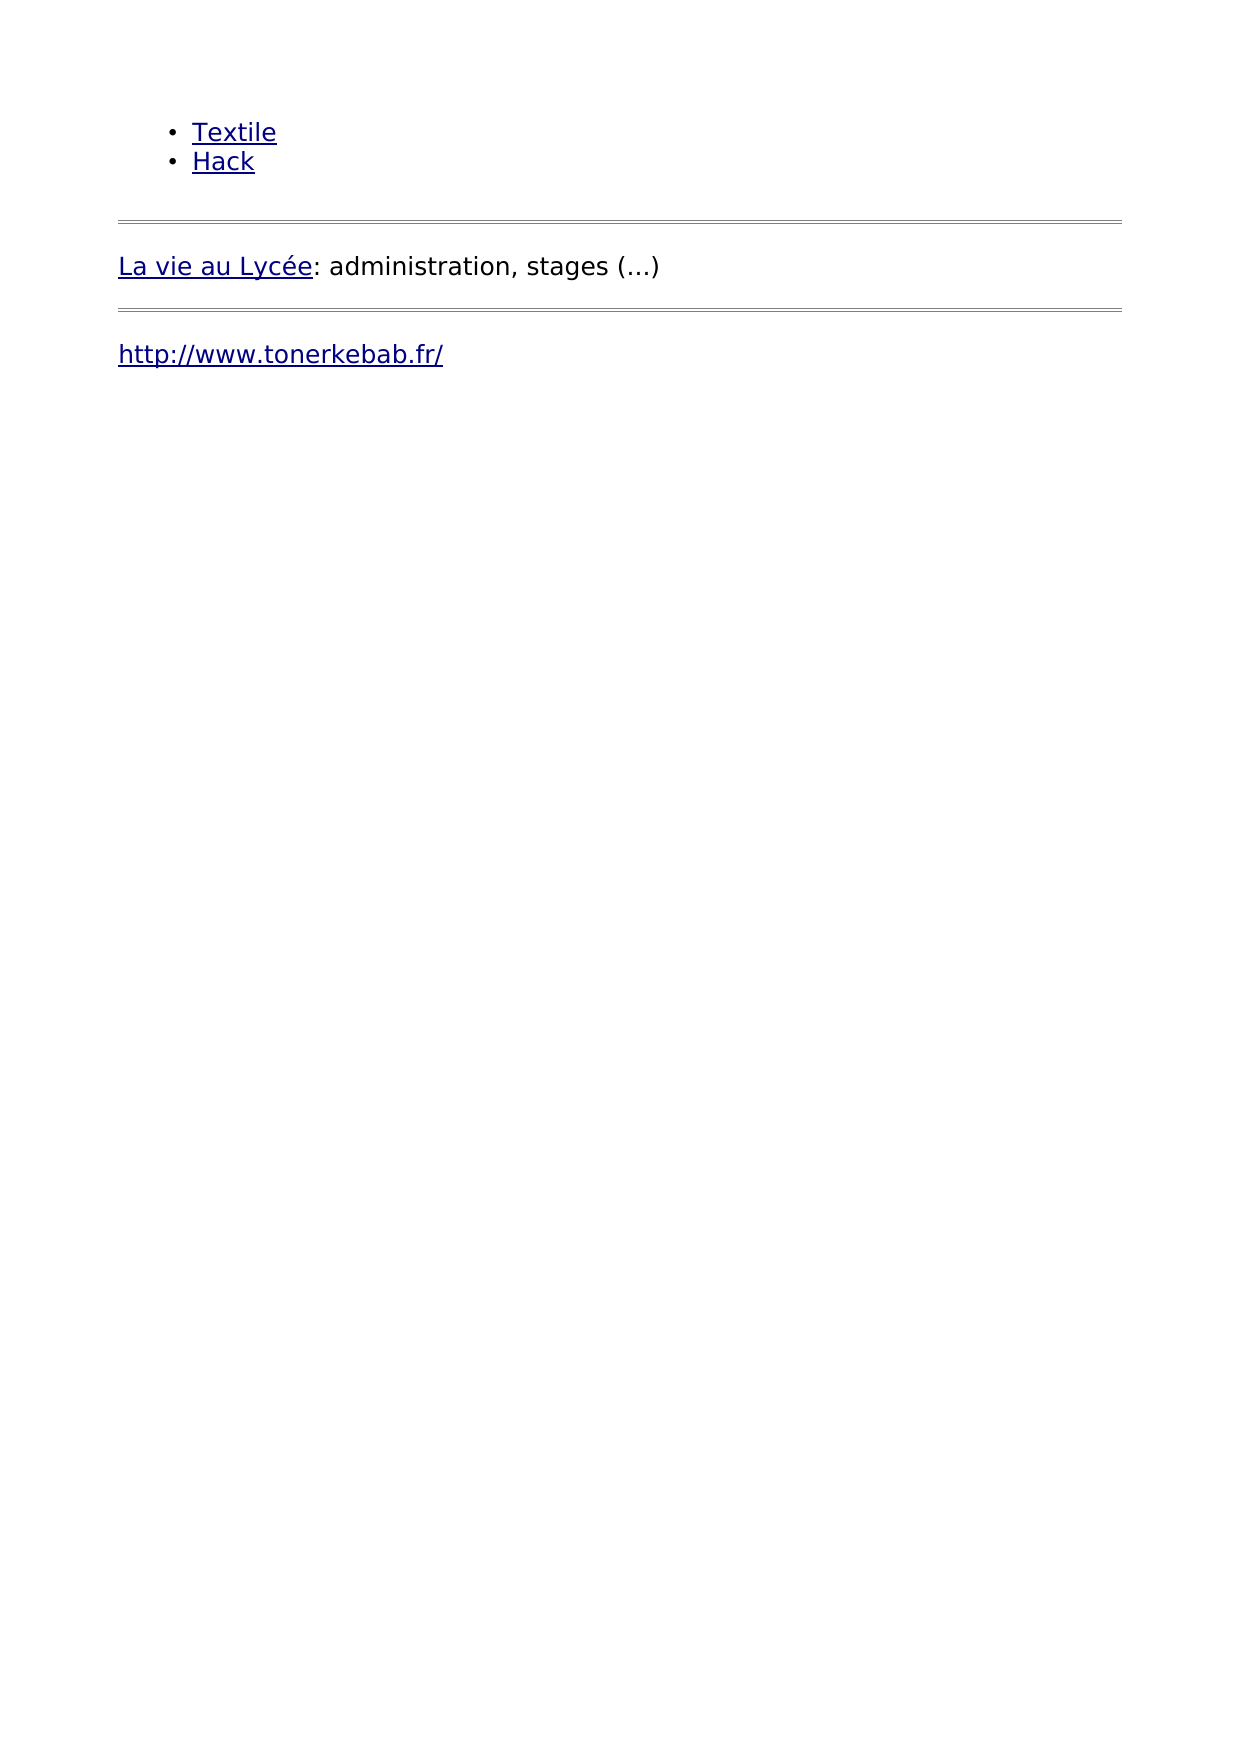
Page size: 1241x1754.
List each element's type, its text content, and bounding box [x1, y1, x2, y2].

list Textile [177, 118, 1122, 147]
text http://www.tonerkebab.fr/ [118, 340, 1122, 369]
text La vie au Lycée: administration, stages (...) [118, 252, 1122, 281]
list Hack [177, 147, 1122, 176]
